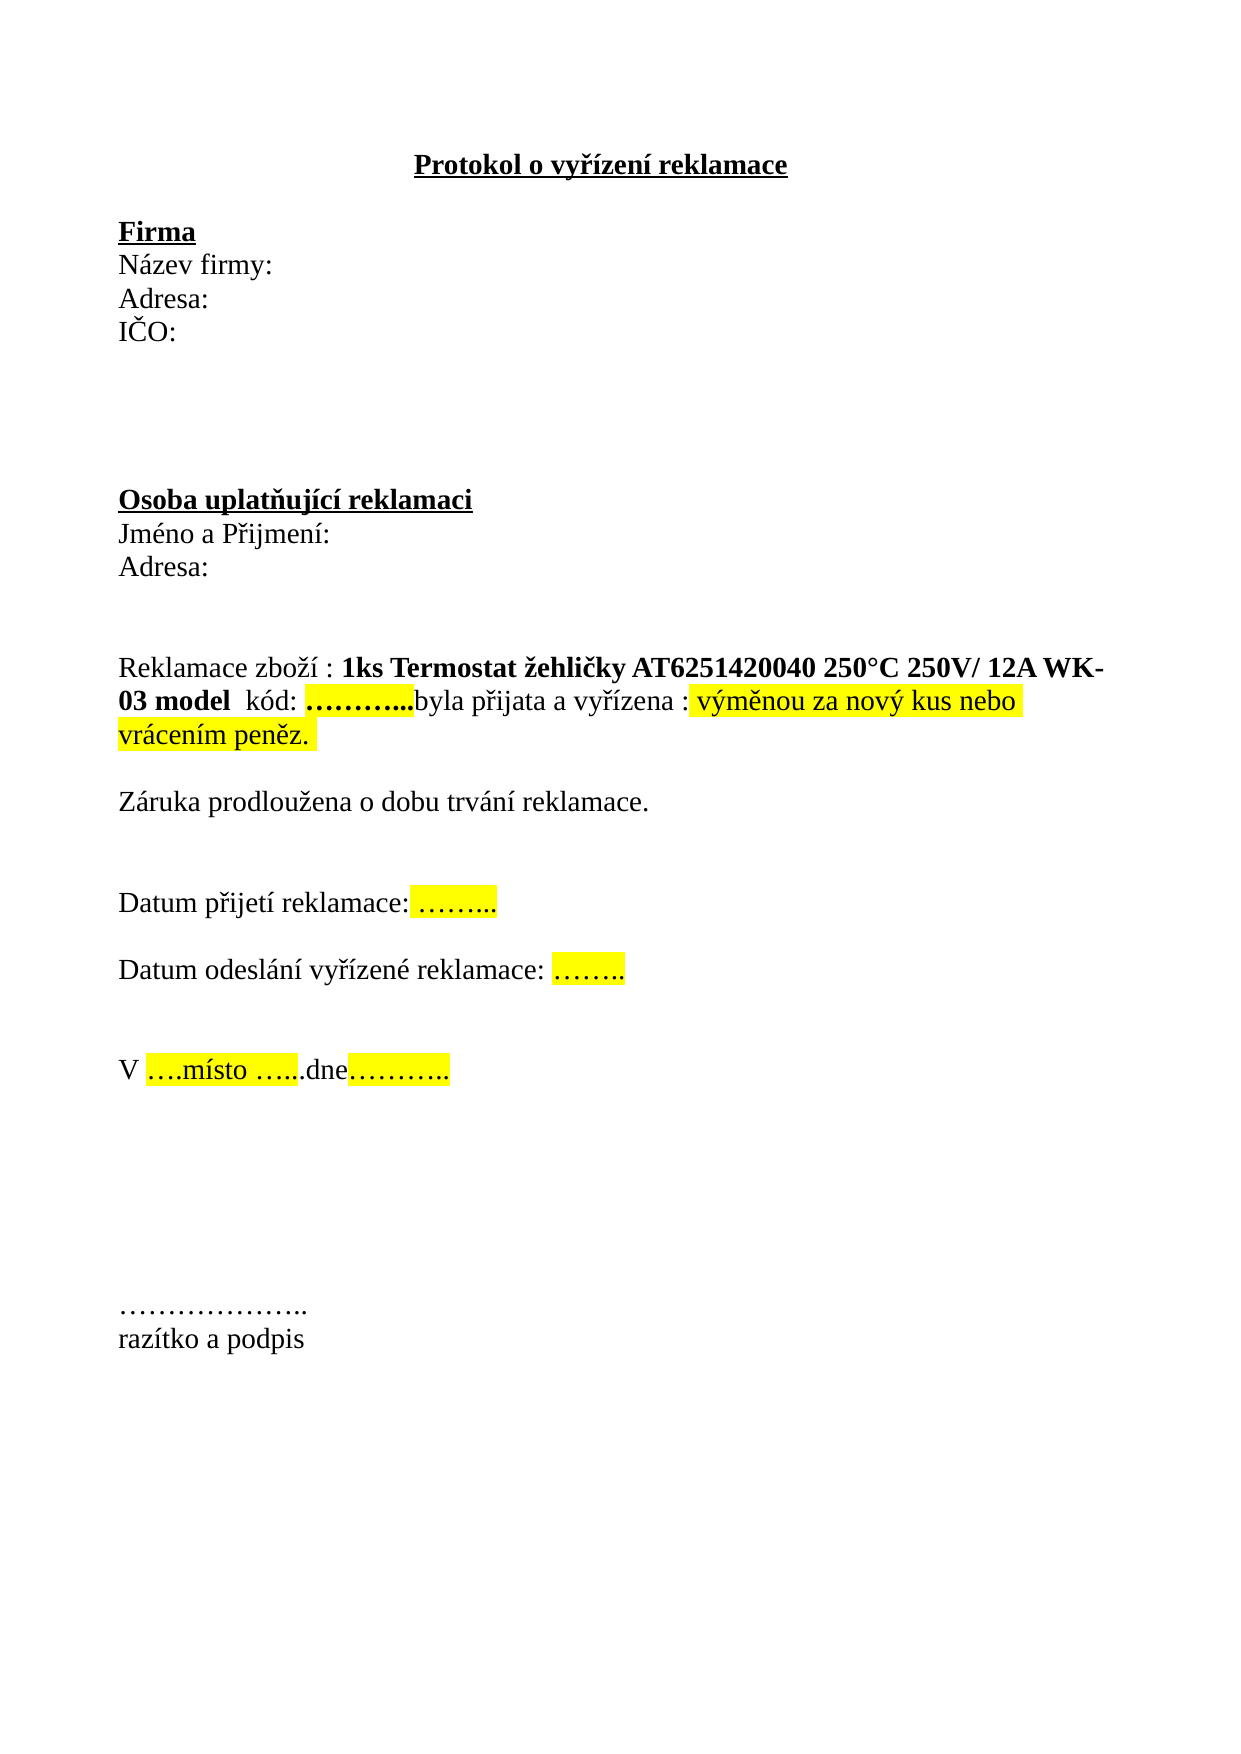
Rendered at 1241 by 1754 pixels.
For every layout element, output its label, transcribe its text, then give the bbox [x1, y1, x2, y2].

text razítko a podpis [118, 1321, 1122, 1354]
text Datum odeslání vyřízené reklamace: …….. [118, 952, 1122, 985]
text Firma [118, 214, 1122, 247]
text IČO: [118, 314, 1122, 348]
text Adresa: [118, 281, 1122, 314]
text Osoba uplatňující reklamaci [118, 482, 1122, 516]
text Protokol o vyřízení reklamace [118, 147, 1122, 180]
text Záruka prodloužena o dobu trvání reklamace. [118, 784, 1122, 818]
text Datum přijetí reklamace: ……... [118, 885, 1122, 918]
text V ….místo …...dne……….. [118, 1052, 1122, 1086]
text Reklamace zboží : 1ks Termostat žehličky AT6251420040 250°C 250V/ 12A WK-03 model kód: ………...byla přijata a vyřízena : výměnou za nový kus nebo vrácením peněz. [118, 650, 1122, 751]
text Název firmy: [118, 247, 1122, 281]
text ……………….. [118, 1287, 1122, 1321]
text Adresa: [118, 549, 1122, 583]
text Jméno a Přijmení: [118, 516, 1122, 549]
